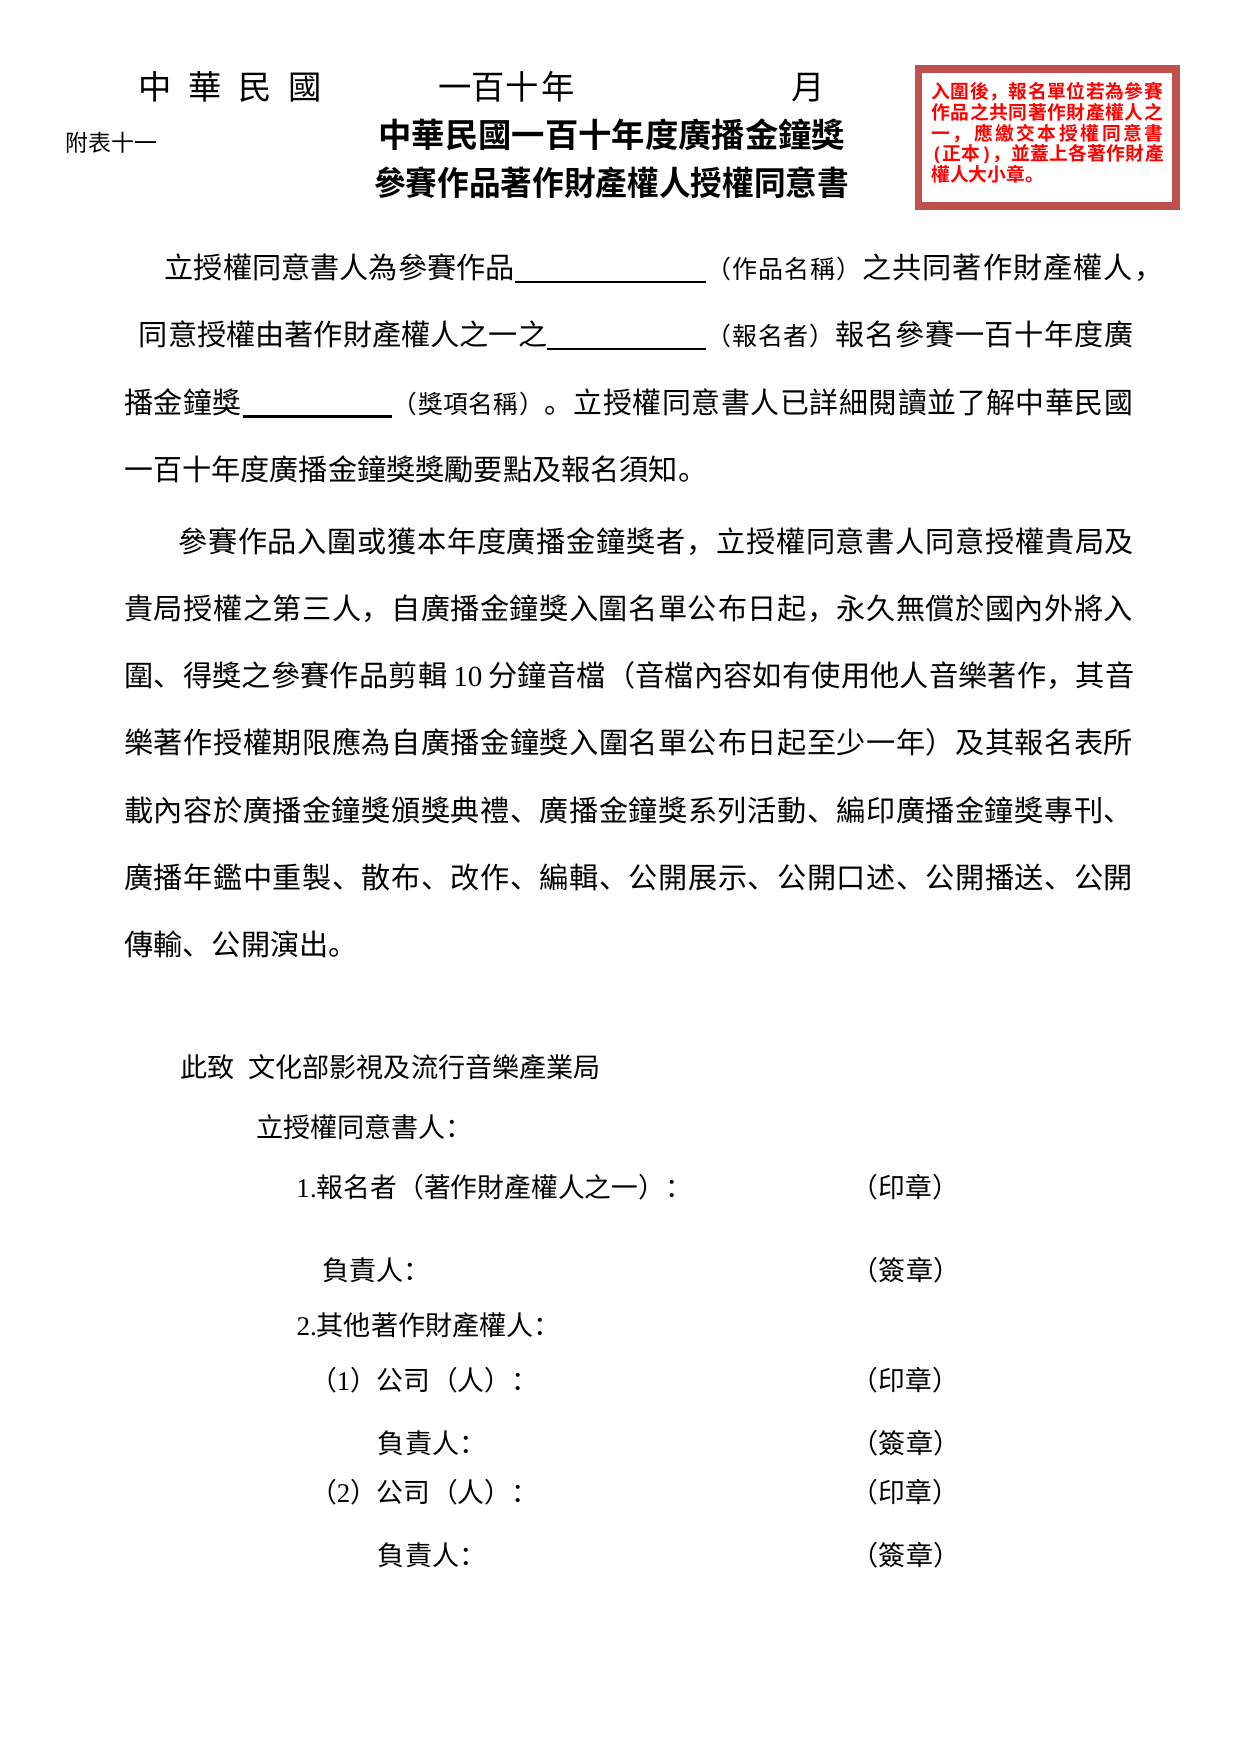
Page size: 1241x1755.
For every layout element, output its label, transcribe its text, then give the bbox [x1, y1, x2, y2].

text 此致 文化部影視及流行音樂產業局 [181, 1046, 1079, 1085]
text 2.其他著作財產權人： [296, 1312, 1079, 1341]
text （1）公司（人）： （印章） [310, 1359, 1079, 1398]
text 參賽作品入圍或獲本年度廣播金鐘獎者，立授權同意書人同意授權貴局及貴局授權之第三人，自廣播金鐘獎入圍名單公布日起，永久無償於國內外將入圍、得獎之參賽作品剪輯10分鐘音檔（音檔內容如有使用他人音樂著作，其音樂著作授權期限應為自廣播金鐘獎入圍名單公布日起至少一年）及其報名表所載內容於廣播金鐘獎頒獎典禮、廣播金鐘獎系列活動、編印廣播金鐘獎專刊、廣播年鑑中重製、散布、改作、編輯、公開展示、公開口述、公開播送、公開傳輸、公開演出。 [124, 518, 1134, 964]
text 負責人： （簽章） [378, 1422, 1079, 1461]
text 1.報名者（著作財產權人之一）： （印章） [296, 1166, 1134, 1205]
text 入圍後，報名單位若為參賽作品之共同著作財產權人之一，應繳交本授權同意書(正本)，並蓋上各著作財產權人大小章。 [931, 82, 1163, 186]
text 附表十一 [65, 125, 199, 158]
text 參賽作品著作財產權人授權同意書 [56, 157, 915, 205]
text 負責人： （簽章） [322, 1249, 1134, 1288]
text 中華民國一百十年度廣播金鐘獎 [56, 109, 915, 171]
text 立授權同意書人： [256, 1106, 1079, 1145]
text 負責人： （簽章） [378, 1534, 1079, 1574]
text [922, 73, 1172, 202]
text （2）公司（人）： （印章） [310, 1471, 1079, 1511]
subtitle 中 華 民 國 一百十 年 月 日 [138, 60, 1167, 109]
text 立授權同意書人為參賽作品 （作品名稱）之共同著作財產權人， 同意授權由著作財產權人之一之 （報名者）報名參賽一百十年度廣播金鐘獎 （獎項名稱）。立授權同意書人已詳細閱讀並了解中華民國一百十年度廣播金鐘獎獎勵要點及報名須知。 [124, 245, 1134, 489]
